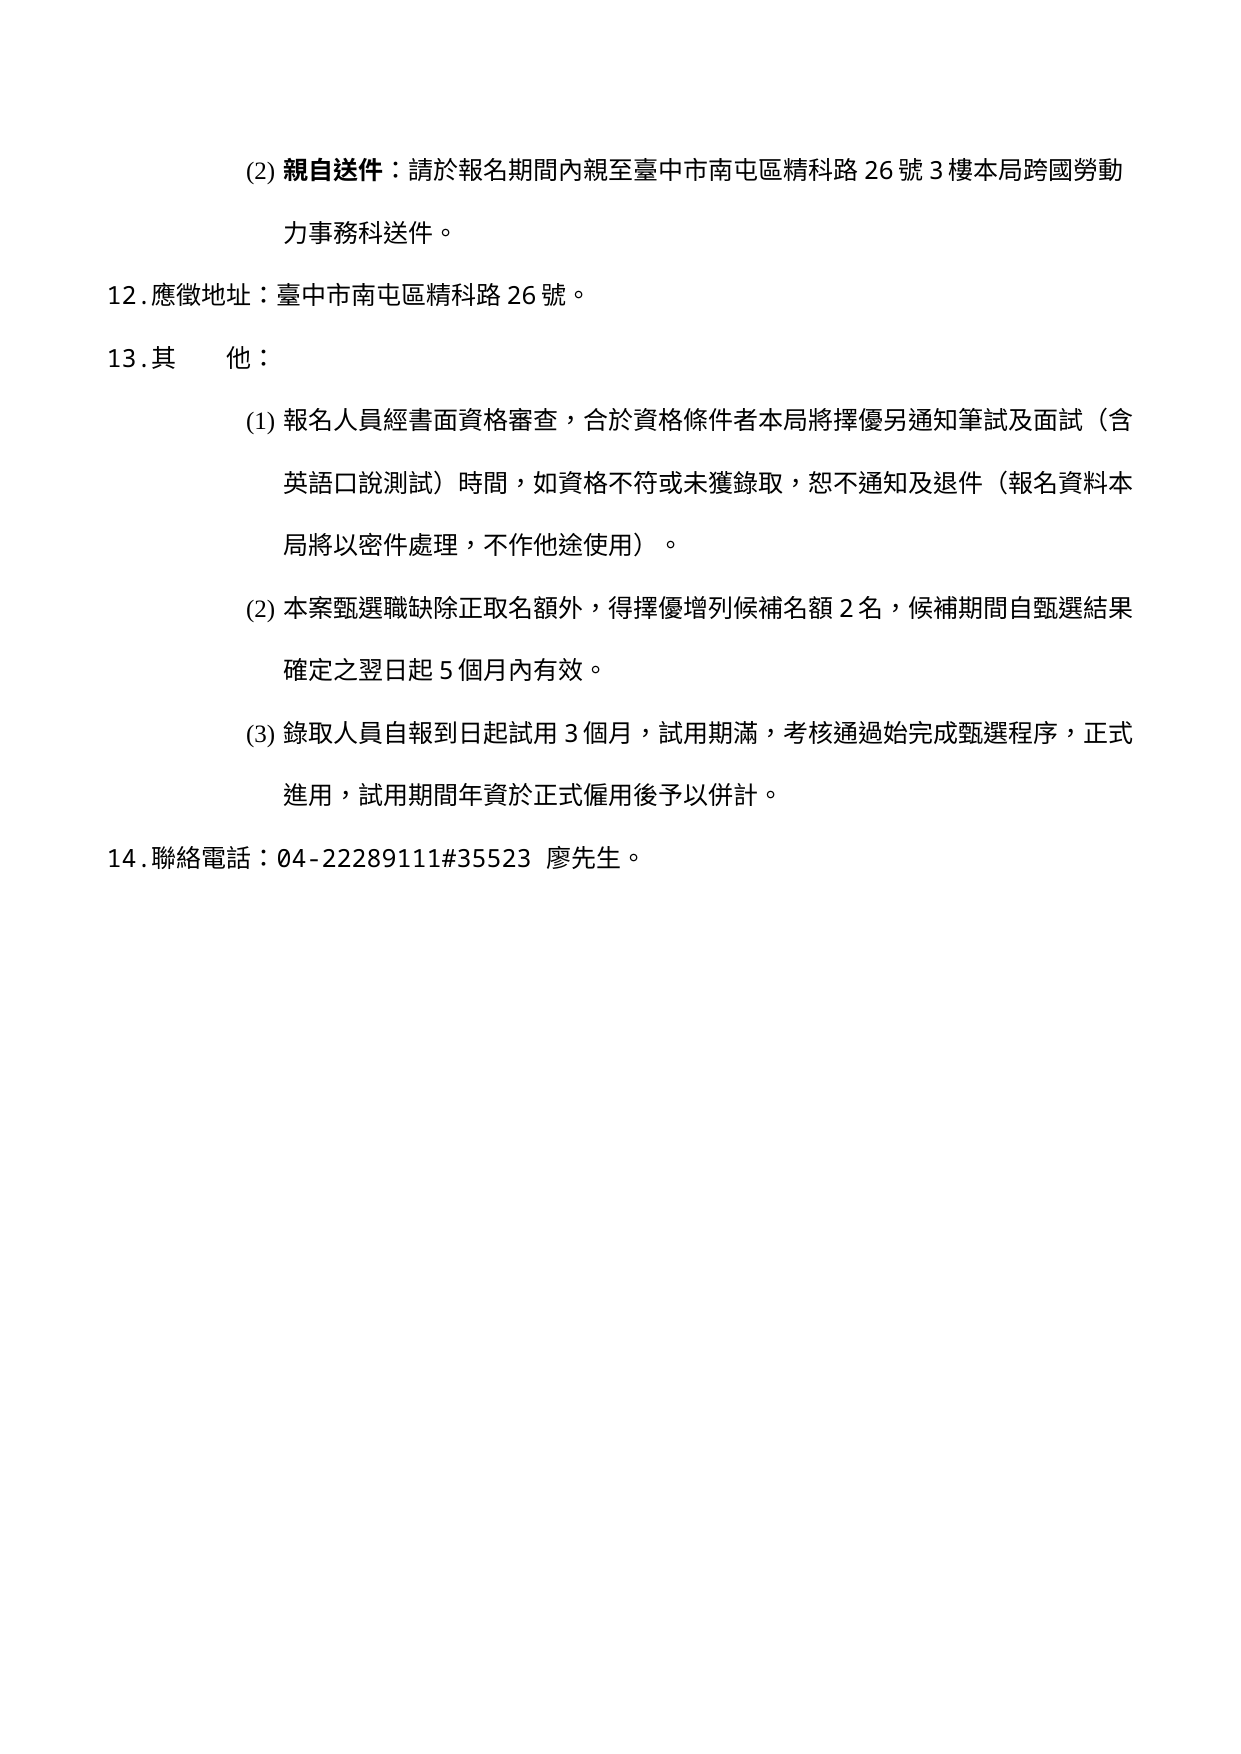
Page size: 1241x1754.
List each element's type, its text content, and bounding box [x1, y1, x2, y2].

list 親自送件：請於報名期間內親至臺中市南屯區精科路26號3樓本局跨國勞動力事務科送件。 [246, 127, 1140, 252]
list 報名人員經書面資格審查，合於資格條件者本局將擇優另通知筆試及面試（含英語口說測試）時間，如資格不符或未獲錄取，恕不通知及退件（報名資料本局將以密件處理，不作他途使用）。 [246, 377, 1140, 564]
list 本案甄選職缺除正取名額外，得擇優增列候補名額2名，候補期間自甄選結果確定之翌日起5個月內有效。 [246, 564, 1140, 689]
text 12.應徵地址：臺中市南屯區精科路26號。 [106, 252, 1134, 314]
list 錄取人員自報到日起試用3個月，試用期滿，考核通過始完成甄選程序，正式進用，試用期間年資於正式僱用後予以併計。 [246, 689, 1140, 814]
text 13.其 他： [106, 314, 1140, 377]
text 14.聯絡電話：04-22289111#35523 廖先生。 [106, 814, 1134, 877]
